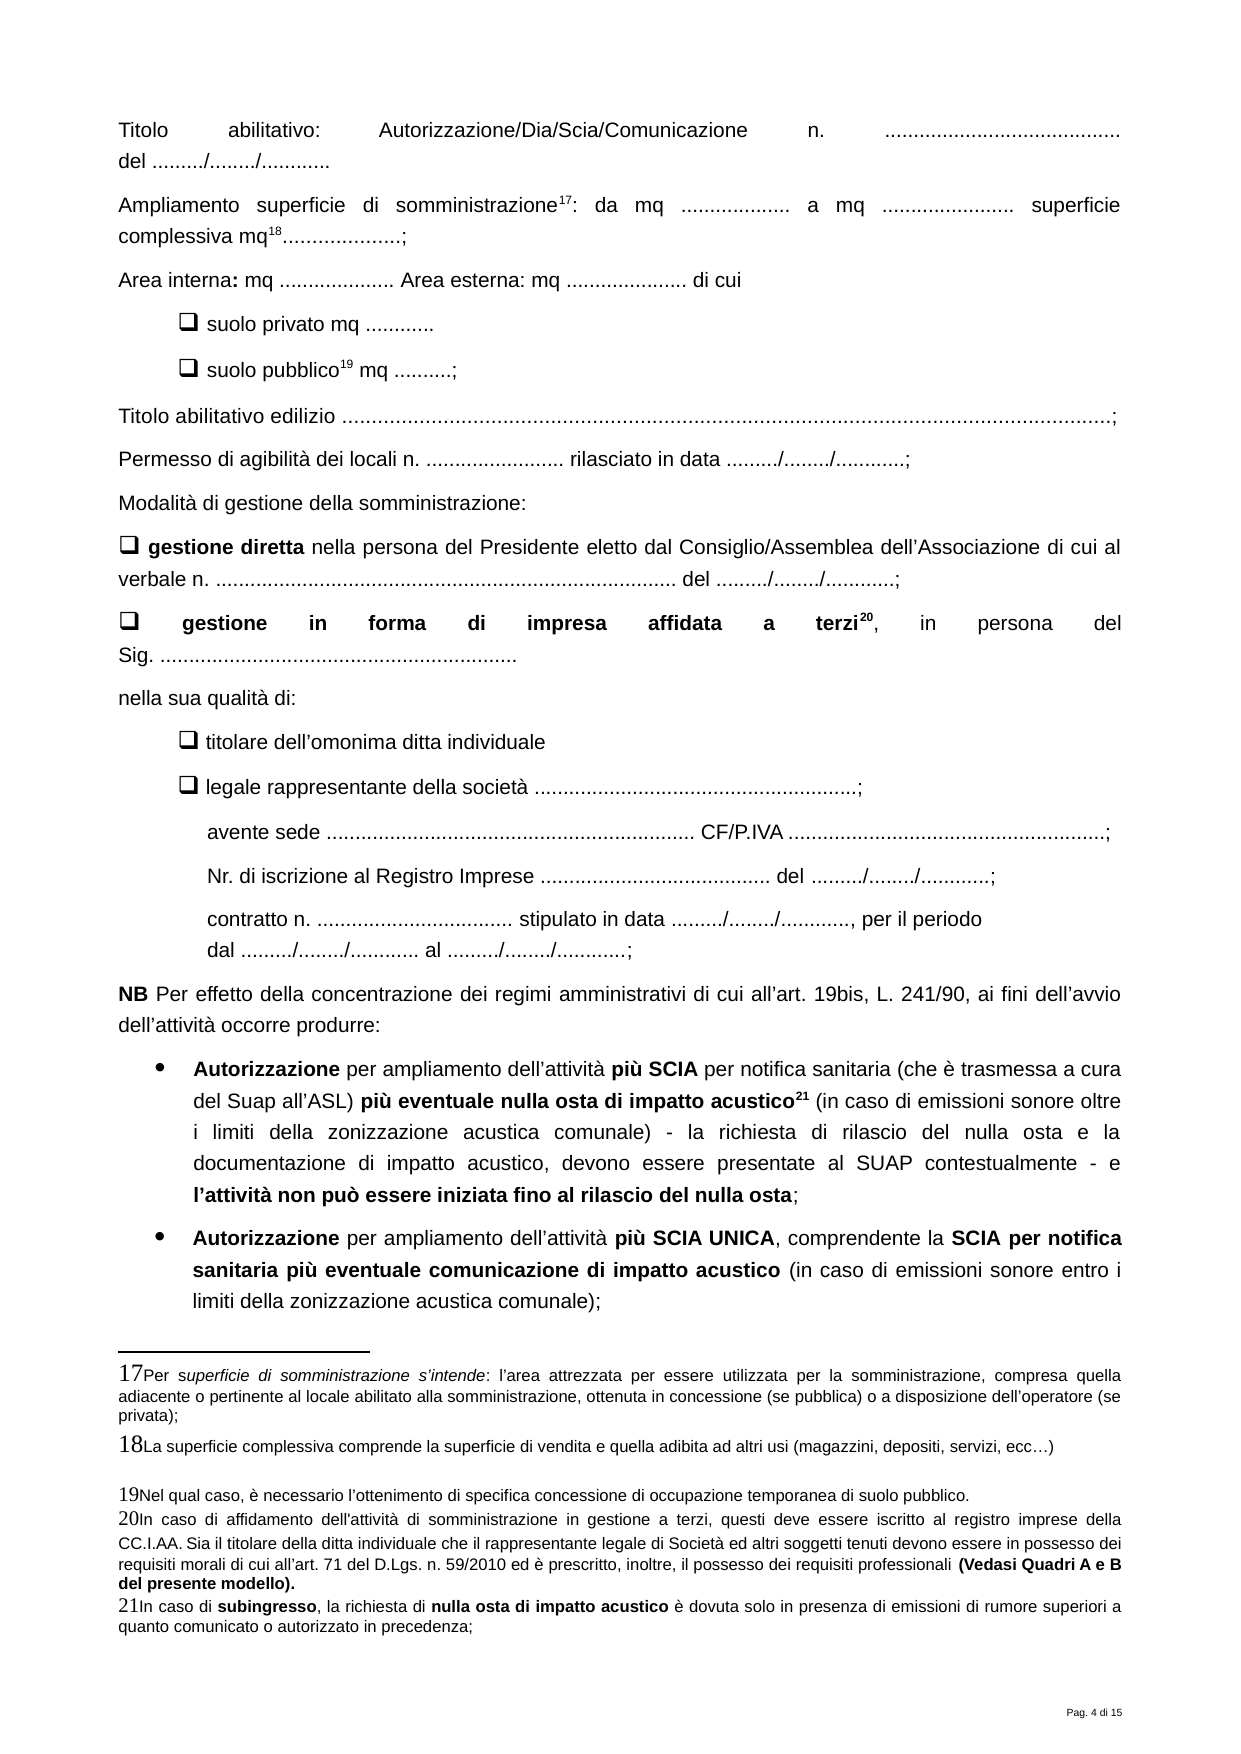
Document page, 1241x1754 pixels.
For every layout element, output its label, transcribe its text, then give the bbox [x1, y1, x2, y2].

text NB Per effetto della concentrazione dei regimi amministrativi di cui all’art. 19bis, L. 241/90, ai fini dell’avvio dell’attività occorre produrre: [118, 982, 1122, 1037]
text  titolare dell’omonima ditta individuale [177, 730, 1122, 755]
list In caso di subingresso, la richiesta di nulla osta di impatto acustico è dovuta solo in presenza di emissioni di rumore superiori a quanto comunicato o autorizzato in precedenza; [118, 1593, 1122, 1636]
text  suolo pubblico mq ..........; [177, 357, 1122, 382]
text contratto n. .................................. stipulato in data ........./......../............, per il periodo dal ........./......../............ al ........./......../............; [207, 907, 1122, 962]
text Nr. di iscrizione al Registro Imprese ........................................ del ........./......../............; [207, 863, 1122, 887]
text Per superficie di somministrazione s’intende: l’area attrezzata per essere utilizzata per la somministrazione, compresa quella adiacente o pertinente al locale abilitato alla somministrazione, ottenuta in concessione (se pubblica) o a disposizione dell’operatore (se privata); [118, 1358, 1122, 1425]
text La superficie complessiva comprende la superficie di vendita e quella adibita ad altri usi (magazzini, depositi, servizi, ecc…) [118, 1429, 1122, 1458]
text Modalità di gestione della somministrazione: [118, 491, 1122, 515]
text  suolo privato mq ............ [177, 311, 1122, 336]
text In caso di affidamento dell'attività di somministrazione in gestione a terzi, questi deve essere iscritto al registro imprese della CC.I.AA. Sia il titolare della ditta individuale che il rappresentante legale di Società ed altri soggetti tenuti devono essere in possesso dei requisiti morali di cui all’art. 71 del D.Lgs. n. 59/2010 ed è prescritto, inoltre, il possesso dei requisiti professionali (Vedasi Quadri A e B del presente modello). [118, 1506, 1122, 1593]
text  gestione diretta nella persona del Presidente eletto dal Consiglio/Assemblea dell’Associazione di cui al verbale n. ................................................................................ del ........./......../............; [118, 534, 1122, 591]
text Permesso di agibilità dei locali n. ........................ rilasciato in data ........./......../............; [118, 447, 1122, 471]
text Ampliamento superficie di somministrazione: da mq ................... a mq ....................... superficie complessiva mq....................; [118, 193, 1122, 248]
text Nel qual caso, è necessario l’ottenimento di specifica concessione di occupazione temporanea di suolo pubblico. [118, 1482, 1122, 1506]
text nella sua qualità di: [118, 686, 1122, 710]
text  gestione in forma di impresa affidata a terzi, in persona del Sig. .............................................................. [118, 610, 1122, 667]
text Area interna: mq .................... Area esterna: mq ..................... di cui [118, 268, 1122, 292]
text Titolo abilitativo edilizio .................................................................................................................................; [118, 404, 1122, 428]
text avente sede ................................................................ CF/P.IVA .......................................................; [207, 820, 1122, 844]
text  legale rappresentante della società ........................................................; [177, 775, 1122, 800]
text Titolo abilitativo: Autorizzazione/Dia/Scia/Comunicazione n. ......................................... del ........./......../............ [118, 118, 1122, 173]
list Autorizzazione per ampliamento dell’attività più SCIA UNICA, comprendente la SCIA per notifica sanitaria più eventuale comunicazione di impatto acustico (in caso di emissioni sonore entro i limiti della zonizzazione acustica comunale); [155, 1226, 1122, 1313]
list Autorizzazione per ampliamento dell’attività più SCIA per notifica sanitaria (che è trasmessa a cura del Suap all’ASL) più eventuale nulla osta di impatto acustico (in caso di emissioni sonore oltre i limiti della zonizzazione acustica comunale) - la richiesta di rilascio del nulla osta e la documentazione di impatto acustico, devono essere presentate al SUAP contestualmente - e l’attività non può essere iniziata fino al rilascio del nulla osta; [156, 1057, 1122, 1206]
